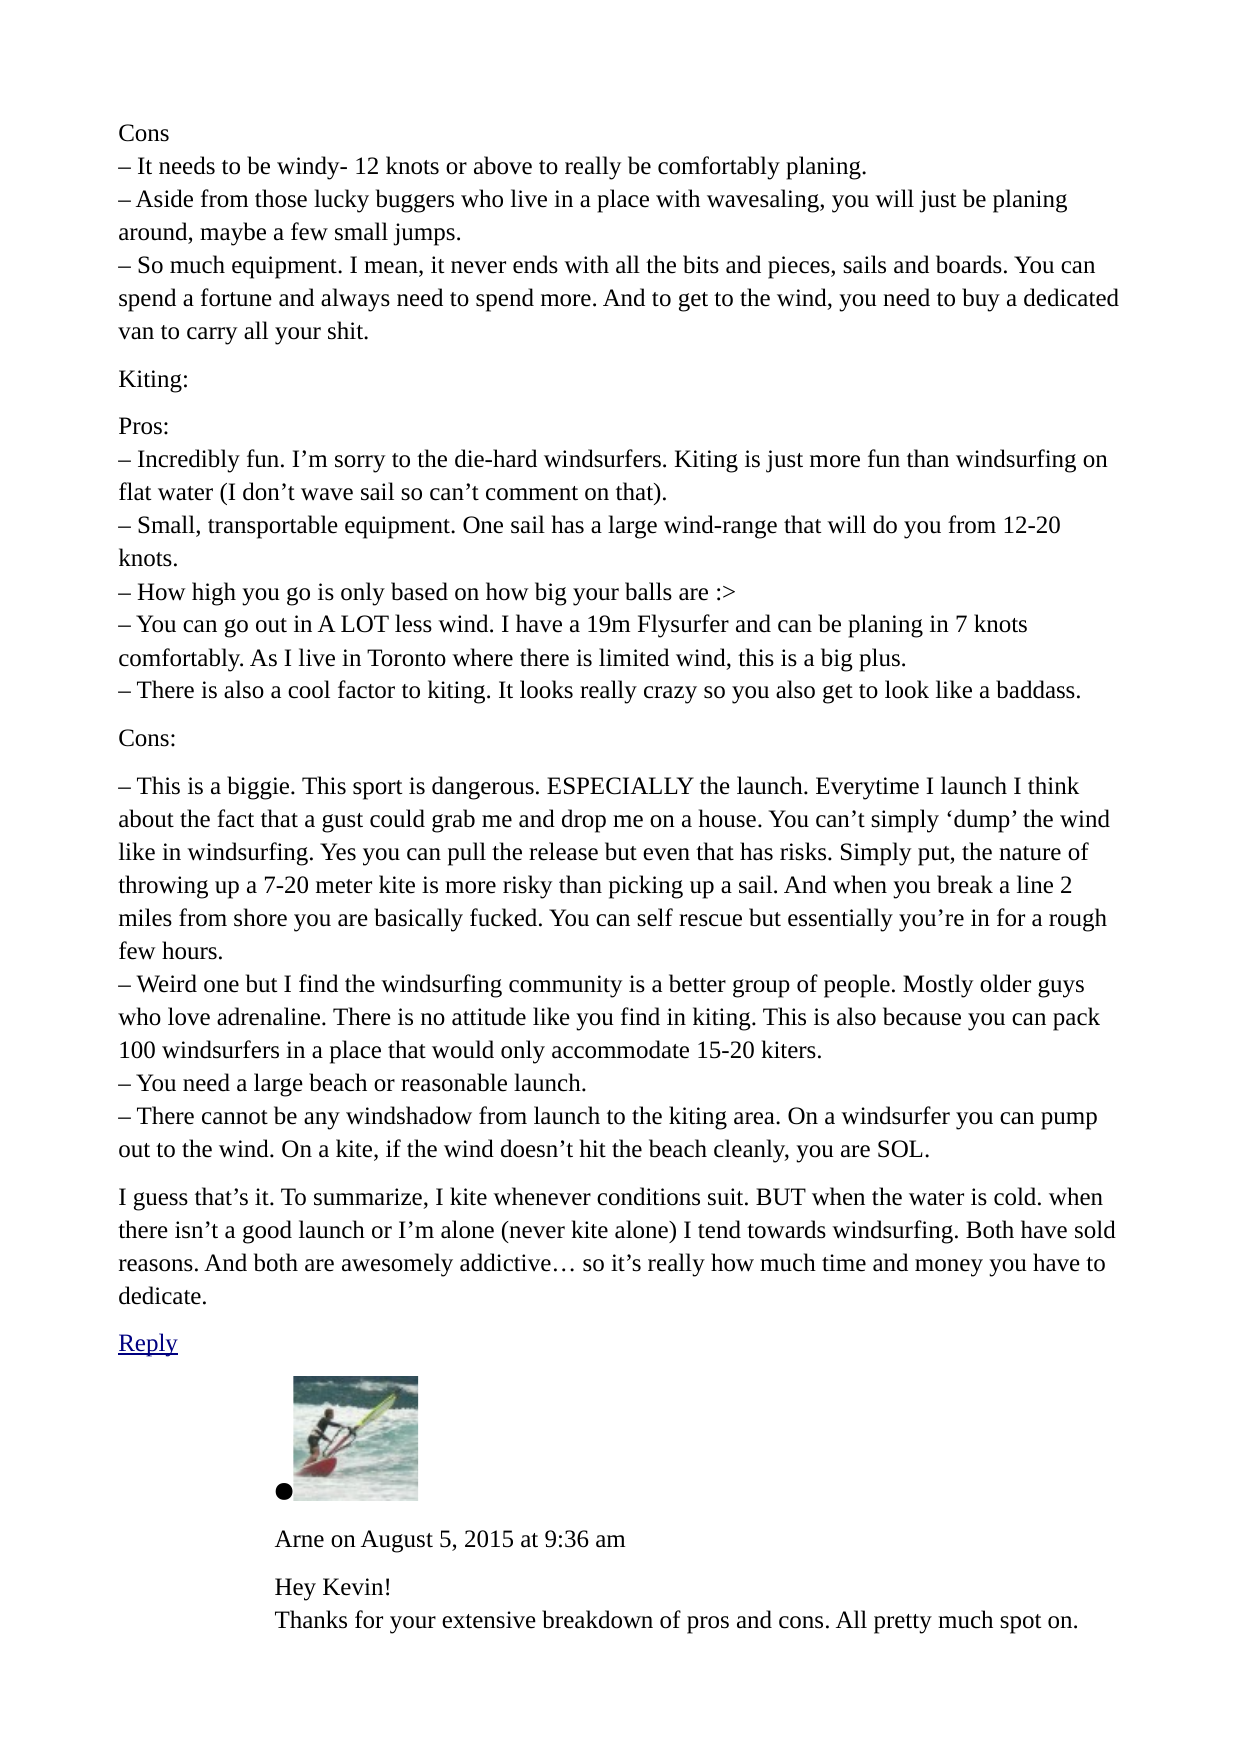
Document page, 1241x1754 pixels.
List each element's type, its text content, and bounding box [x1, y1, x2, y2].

list Reply [118, 1328, 1122, 1357]
list Cons: [118, 723, 1122, 752]
list Cons – It needs to be windy- 12 knots or above to really be comfortably planing. – Aside from those lucky buggers who live in a place with wavesaling, you will just be planing around, maybe a few small jumps. – So much equipment. I mean, it never ends with all the bits and pieces, sails and boards. You can spend a fortune and always need to spend more. And to get to the wind, you need to buy a dedicated van to carry all your shit. [118, 118, 1122, 345]
picture [293, 1376, 419, 1501]
list Arne on August 5, 2015 at 9:36 am [118, 1524, 1122, 1553]
list Pros: – Incredibly fun. I’m sorry to the die-hard windsurfers. Kiting is just more fun than windsurfing on flat water (I don’t wave sail so can’t comment on that). – Small, transportable equipment. One sail has a large wind-range that will do you from 12-20 knots. – How high you go is only based on how big your balls are :> – You can go out in A LOT less wind. I have a 19m Flysurfer and can be planing in 7 knots comfortably. As I live in Toronto where there is limited wind, this is a big plus. – There is also a cool factor to kiting. It looks really crazy so you also get to look like a baddass. [118, 411, 1122, 704]
list Kiting: [118, 364, 1122, 393]
list I guess that’s it. To summarize, I kite whenever conditions suit. BUT when the water is cold. when there isn’t a good launch or I’m alone (never kite alone) I tend towards windsurfing. Both have sold reasons. And both are awesomely addictive… so it’s really how much time and money you have to dedicate. [118, 1182, 1122, 1309]
list Hey Kevin! Thanks for your extensive breakdown of pros and cons. All pretty much spot on. [118, 1572, 1122, 1634]
list – This is a biggie. This sport is dangerous. ESPECIALLY the launch. Everytime I launch I think about the fact that a gust could grab me and drop me on a house. You can’t simply ‘dump’ the wind like in windsurfing. Yes you can pull the release but even that has risks. Simply put, the nature of throwing up a 7-20 meter kite is more risky than picking up a sail. And when you break a line 2 miles from shore you are basically fucked. You can self rescue but essentially you’re in for a rough few hours. – Weird one but I find the windsurfing community is a better group of people. Mostly older guys who love adrenaline. There is no attitude like you find in kiting. This is also because you can pack 100 windsurfers in a place that would only accommodate 15-20 kiters. – You need a large beach or reasonable launch. – There cannot be any windshadow from launch to the kiting area. On a windsurfer you can pump out to the wind. On a kite, if the wind doesn’t hit the beach cleanly, you are SOL. [118, 771, 1122, 1163]
